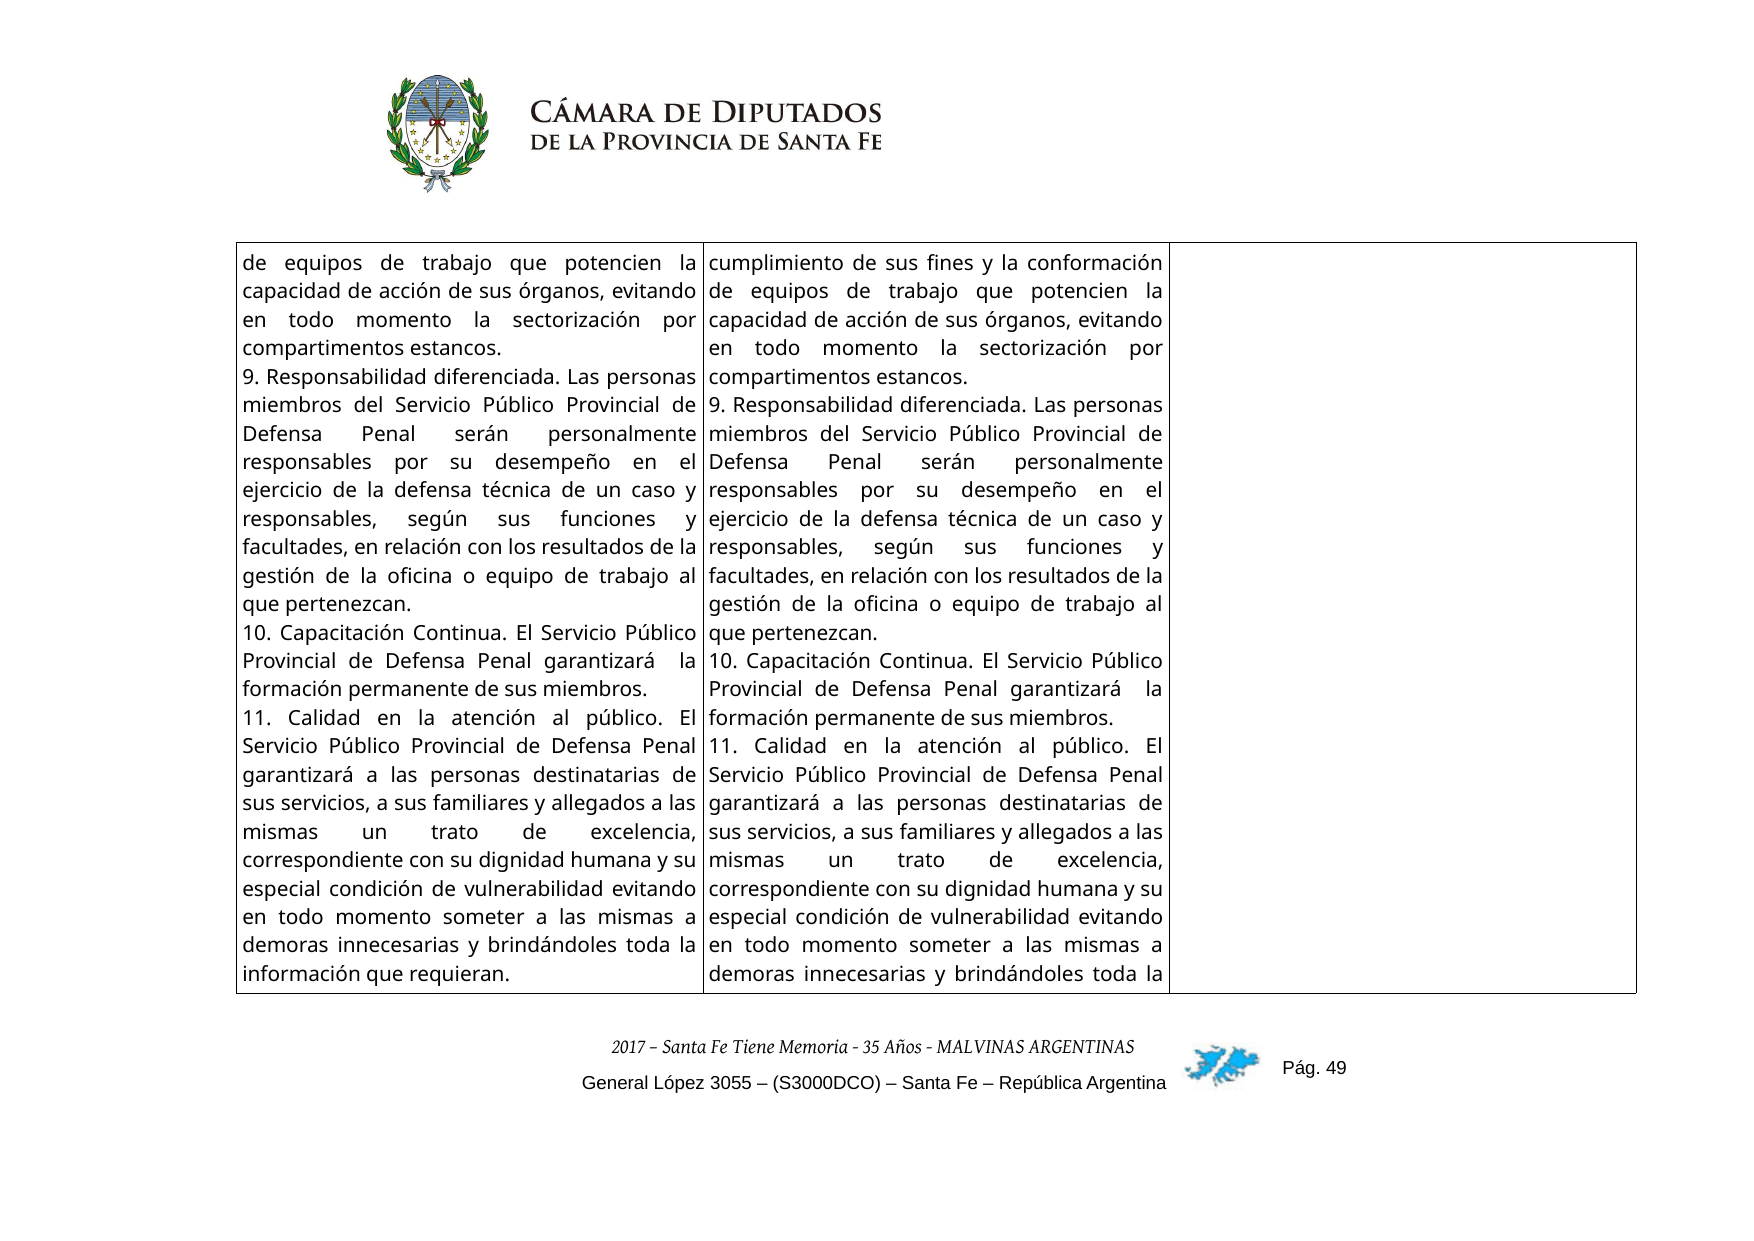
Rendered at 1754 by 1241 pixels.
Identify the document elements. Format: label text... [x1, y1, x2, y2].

table_cell de equipos de trabajo que potencien la capacidad de acción de sus órganos, evitando en todo momento la sectorización por compartimentos estancos. 9. Responsabilidad diferenciada. Las personas miembros del Servicio Público Provincial de Defensa Penal serán personalmente responsables por su desempeño en el ejercicio de la defensa técnica de un caso y responsables, según sus funciones y facultades, en relación con los resultados de la gestión de la oficina o equipo de trabajo al que pertenezcan. 10. Capacitación Continua. El Servicio Público Provincial de Defensa Penal garantizará la formación permanente de sus miembros. 11. Calidad en la atención al público. El Servicio Público Provincial de Defensa Penal garantizará a las personas destinatarias de sus servicios, a sus familiares y allegados a las mismas un trato de excelencia, correspondiente con su dignidad humana y su especial condición de vulnerabilidad evitando en todo momento someter a las mismas a demoras innecesarias y brindándoles toda la información que requieran. [237, 243, 703, 993]
picture [1180, 1042, 1263, 1091]
table_cell [1170, 243, 1636, 993]
picture [386, 75, 882, 197]
table_cell cumplimiento de sus fines y la conformación de equipos de trabajo que potencien la capacidad de acción de sus órganos, evitando en todo momento la sectorización por compartimentos estancos. 9. Responsabilidad diferenciada. Las personas miembros del Servicio Público Provincial de Defensa Penal serán personalmente responsables por su desempeño en el ejercicio de la defensa técnica de un caso y responsables, según sus funciones y facultades, en relación con los resultados de la gestión de la oficina o equipo de trabajo al que pertenezcan. 10. Capacitación Continua. El Servicio Público Provincial de Defensa Penal garantizará la formación permanente de sus miembros. 11. Calidad en la atención al público. El Servicio Público Provincial de Defensa Penal garantizará a las personas destinatarias de sus servicios, a sus familiares y allegados a las mismas un trato de excelencia, correspondiente con su dignidad humana y su especial condición de vulnerabilidad evitando en todo momento someter a las mismas a demoras innecesarias y brindándoles toda la [704, 243, 1169, 993]
